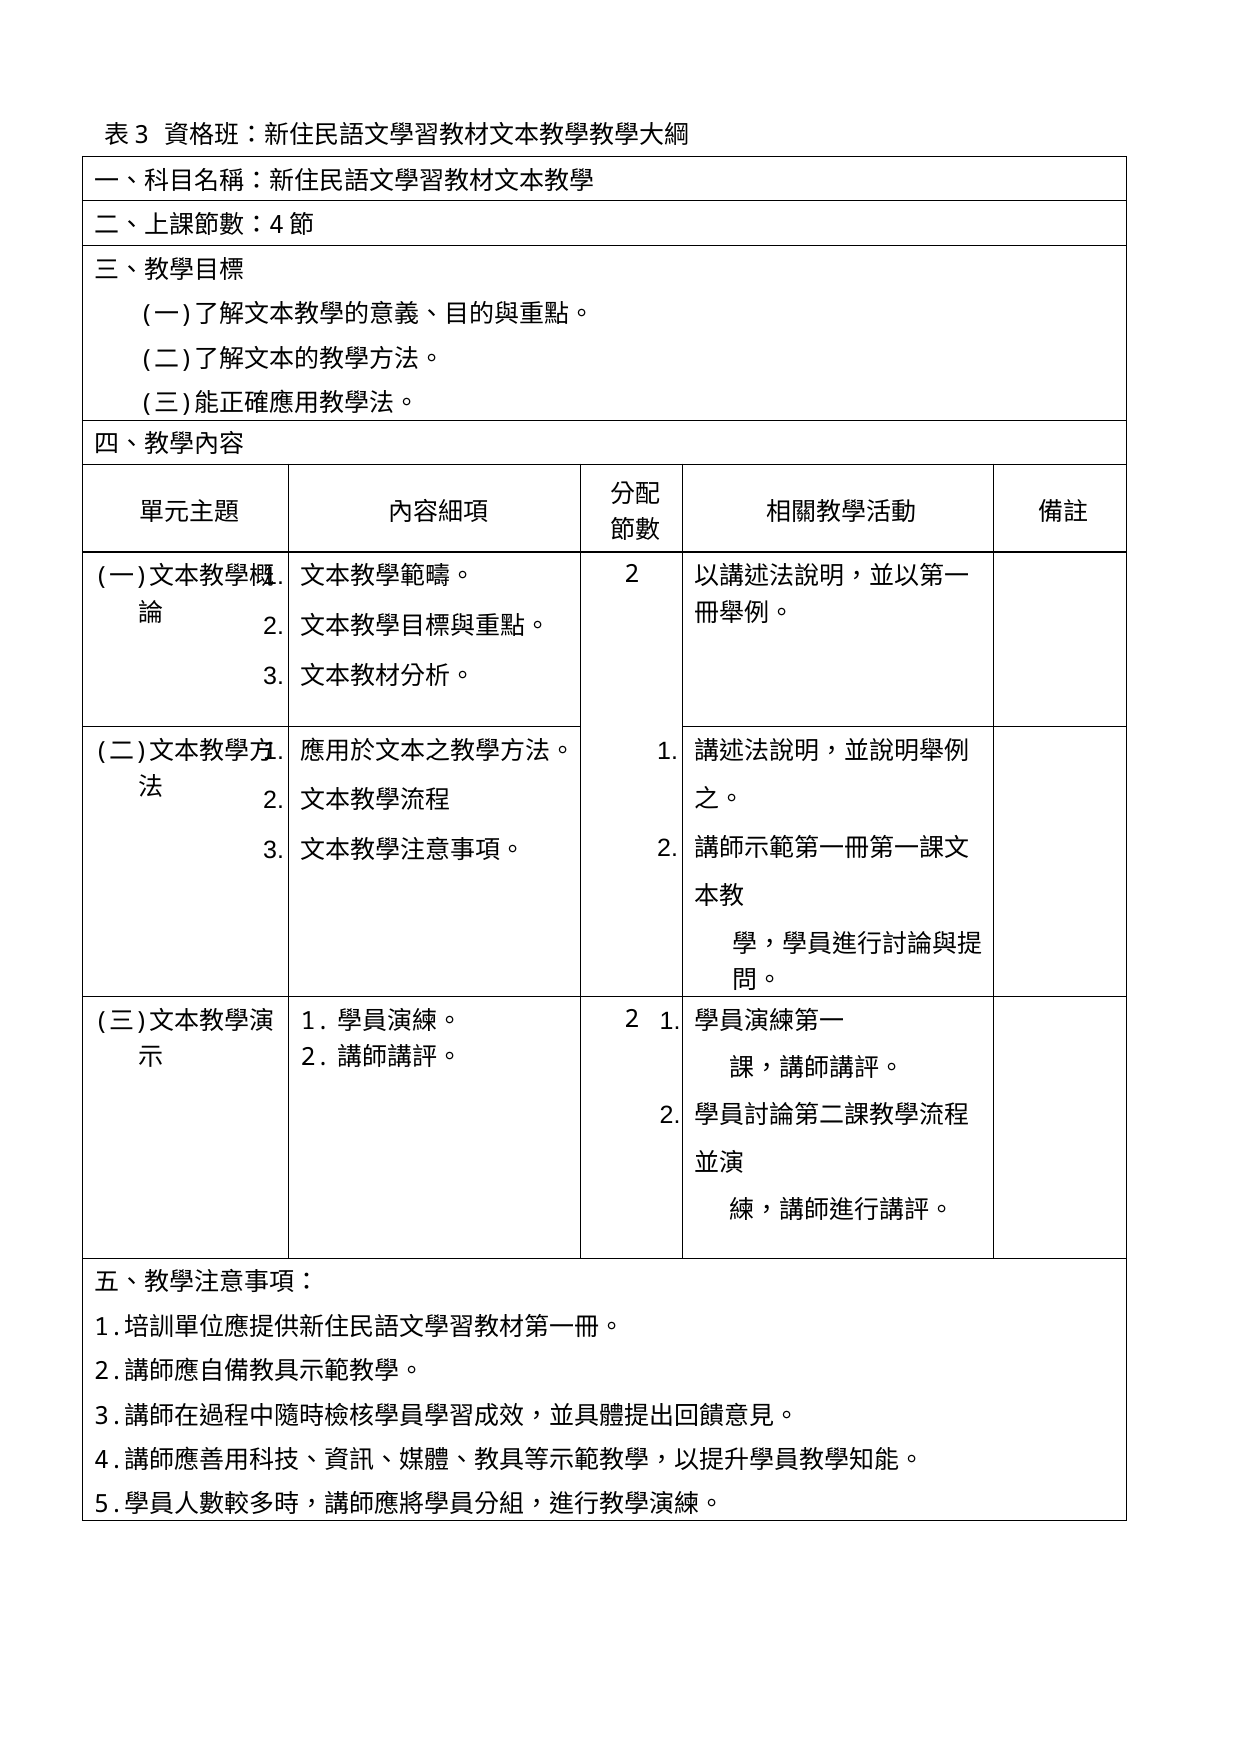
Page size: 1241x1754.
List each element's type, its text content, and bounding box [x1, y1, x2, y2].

table_cell 講述法說明，並說明舉例之。 講師示範第一冊第一課文本教 學，學員進行討論與提問。 [683, 727, 993, 996]
table_cell 五、教學注意事項： 1.培訓單位應提供新住民語文學習教材第一冊。 2.講師應自備教具示範教學。 3.講師在過程中隨時檢核學員學習成效，並具體提出回饋意見。 4.講師應善用科技、資訊、媒體、教具等示範教學，以提升學員教學知能。 5.學員人數較多時，講師應將學員分組，進行教學演練。 [83, 1259, 1126, 1520]
table_cell [994, 997, 1126, 1257]
table_header 一、科目名稱：新住民語文學習教材文本教學 [83, 157, 1126, 200]
table_cell 1. 學員演練。 2. 講師講評。 [289, 997, 580, 1257]
table_cell 四、教學內容 [83, 421, 1126, 463]
table_cell 2 [581, 553, 682, 996]
table_cell (三)文本教學演示 [83, 997, 288, 1257]
table_cell 以講述法說明，並以第一冊舉例。 [683, 553, 993, 726]
table_cell 備註 [994, 465, 1126, 551]
table_cell 相關教學活動 [683, 465, 993, 551]
table_cell 學員演練第一 課，講師講評。 學員討論第二課教學流程並演 練，講師進行講評。 [683, 997, 993, 1257]
table_cell 內容細項 [289, 465, 580, 551]
table_cell (一)文本教學概論 [83, 553, 288, 726]
table_cell (二)文本教學方法 [83, 727, 288, 996]
table_cell 單元主題 [83, 465, 288, 551]
text 表3 資格班：新住民語文學習教材文本教學教學大綱 [104, 114, 1165, 150]
table_cell 應用於文本之教學方法。 文本教學流程 文本教學注意事項。 [289, 727, 580, 996]
table_cell [994, 553, 1126, 726]
table_cell 文本教學範疇。 文本教學目標與重點。 文本教材分析。 [289, 553, 580, 726]
table_cell 二、上課節數：4節 [83, 201, 1126, 245]
table_cell [994, 727, 1126, 996]
table_cell 分配 節數 [581, 465, 682, 551]
table_cell 三、教學目標 (一)了解文本教學的意義、目的與重點。 (二)了解文本的教學方法。 (三)能正確應用教學法。 [83, 246, 1126, 419]
table_cell 2 [581, 997, 682, 1257]
